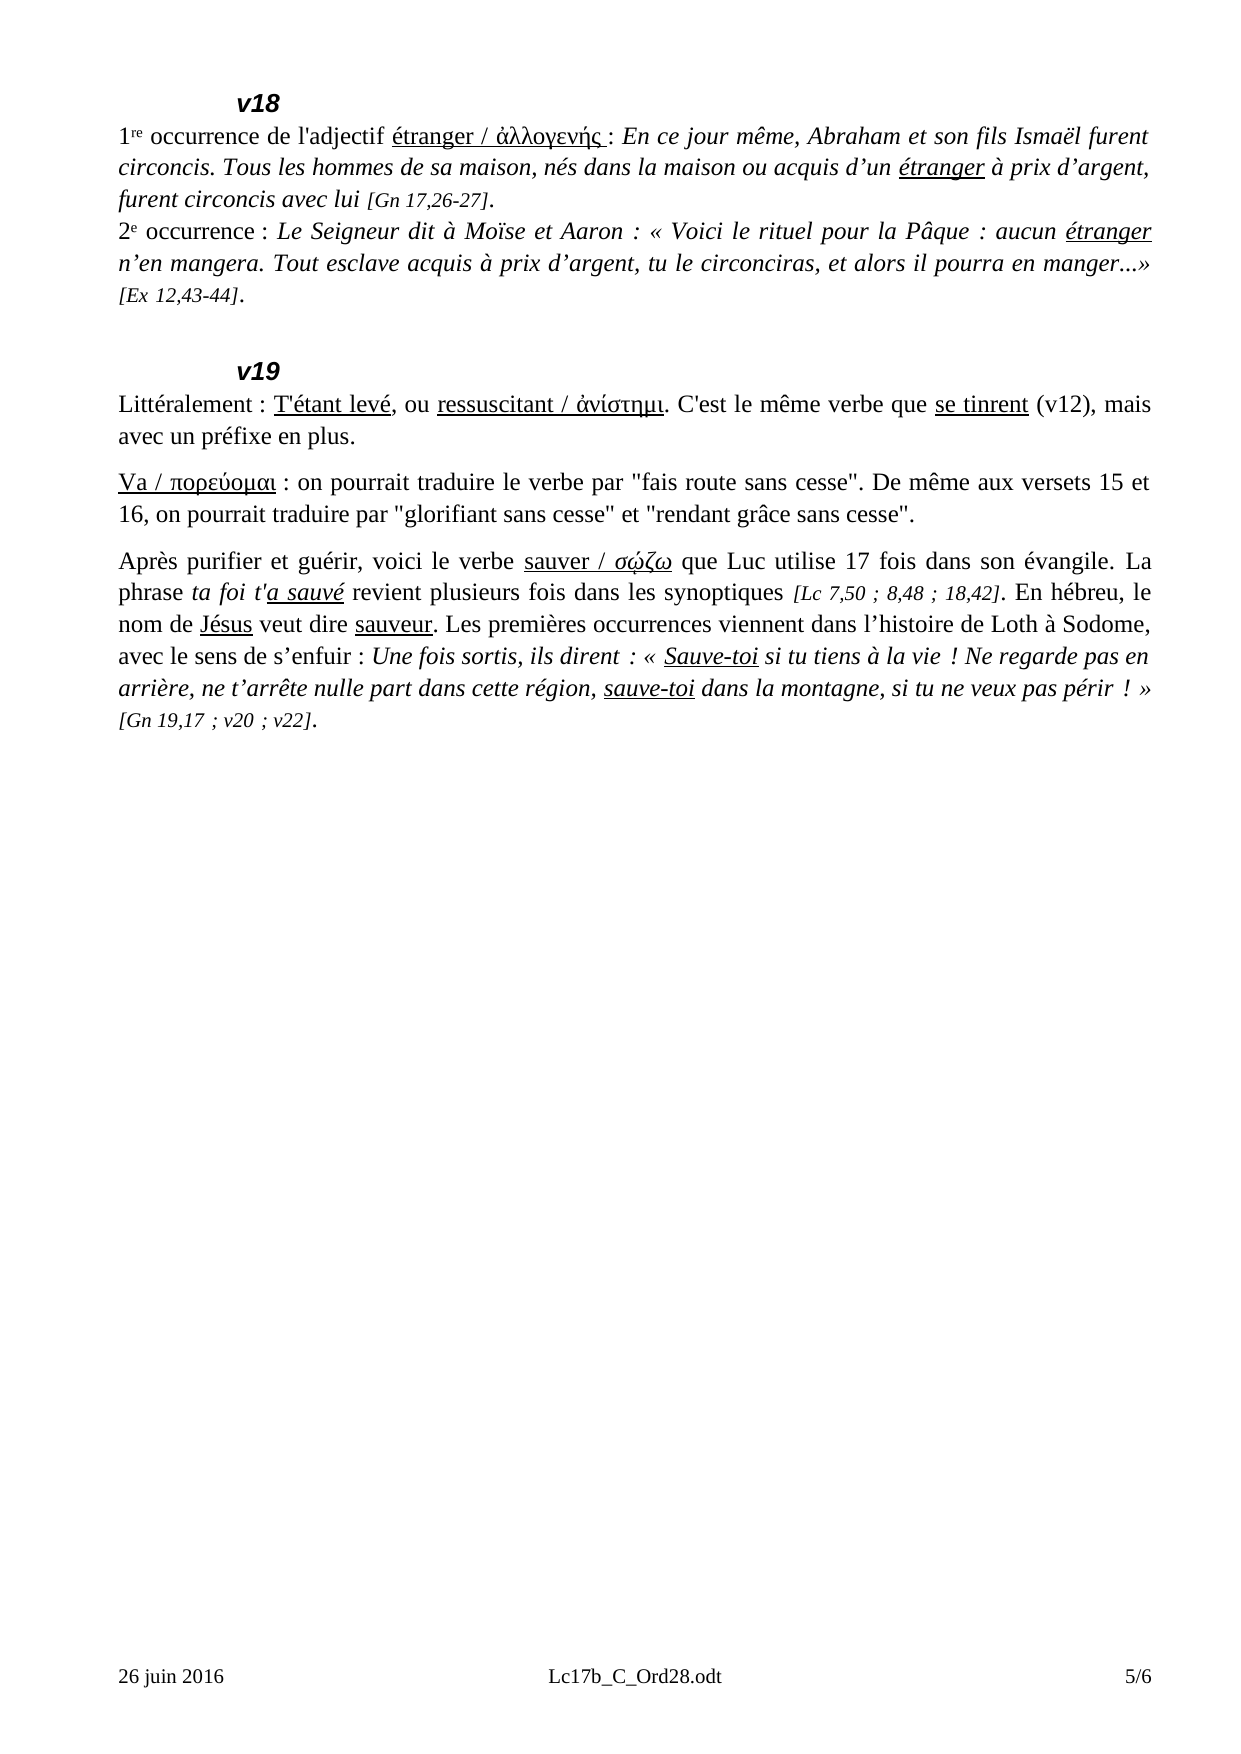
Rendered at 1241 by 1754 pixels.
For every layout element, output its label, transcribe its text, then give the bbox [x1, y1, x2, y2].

subtitle v19 [236, 357, 1152, 386]
text 1ʳᵉ occurrence de l'adjectif étranger / ἀλλογενής : En ce jour même, Abraham et son fils Ismaël furent circoncis. Tous les hommes de sa maison, nés dans la maison ou acquis d’un étranger à prix d’argent, furent circoncis avec lui [Gn 17,26-27]. [118, 122, 1152, 213]
text Va / πορεύομαι : on pourrait traduire le verbe par "fais route sans cesse". De même aux versets 15 et 16, on pourrait traduire par "glorifiant sans cesse" et "rendant grâce sans cesse". [118, 468, 1152, 528]
text Littéralement : T'étant levé, ou ressuscitant / ἀνίστημι. C'est le même verbe que se tinrent (v12), mais avec un préfixe en plus. [118, 390, 1152, 449]
text 2ᵉ occurrence : Le Seigneur dit à Moïse et Aaron : « Voici le rituel pour la Pâque : aucun étranger n’en mangera. Tout esclave acquis à prix d’argent, tu le circonciras, et alors il pourra en manger...» [Ex 12,43-44]. [118, 217, 1152, 308]
text Après purifier et guérir, voici le verbe sauver / σῴζω que Luc utilise 17 fois dans son évangile. La phrase ta foi t'a sauvé revient plusieurs fois dans les synoptiques [Lc 7,50 ; 8,48 ; 18,42]. En hébreu, le nom de Jésus veut dire sauveur. Les premières occurrences viennent dans l’histoire de Loth à Sodome, avec le sens de s’enfuir : Une fois sortis, ils dirent : « Sauve-toi si tu tiens à la vie ! Ne regarde pas en arrière, ne t’arrête nulle part dans cette région, sauve-toi dans la montagne, si tu ne veux pas périr ! » [Gn 19,17 ; v20 ; v22]. [118, 547, 1152, 733]
subtitle v18 [236, 88, 1152, 117]
